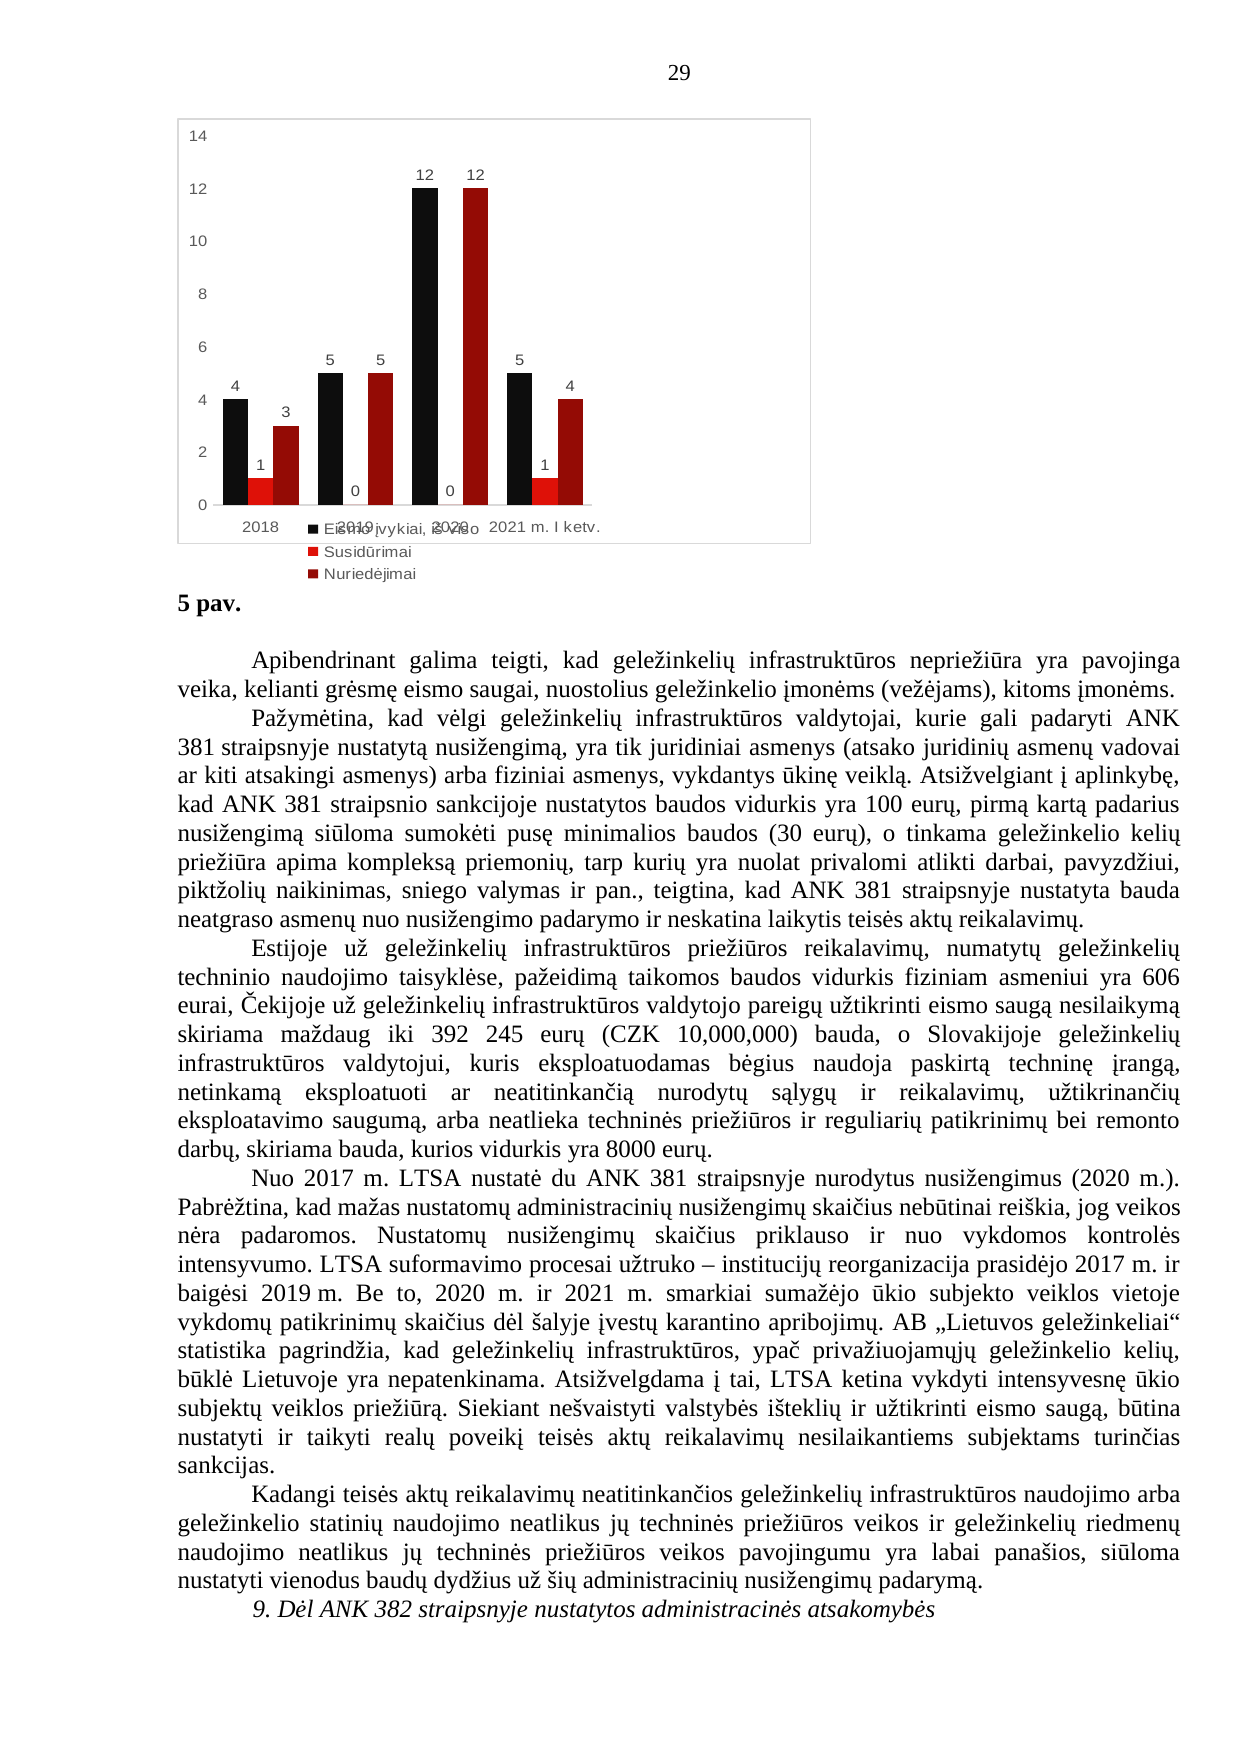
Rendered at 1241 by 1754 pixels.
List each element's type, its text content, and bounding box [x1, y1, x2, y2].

text Estijoje už geležinkelių infrastruktūros priežiūros reikalavimų, numatytų geležinkelių techninio naudojimo taisyklėse, pažeidimą taikomos baudos vidurkis fiziniam asmeniui yra 606 eurai, Čekijoje už geležinkelių infrastruktūros valdytojo pareigų užtikrinti eismo saugą nesilaikymą skiriama maždaug iki 392 245 eurų (CZK 10,000,000) bauda, o Slovakijoje geležinkelių infrastruktūros valdytojui, kuris eksploatuodamas bėgius naudoja paskirtą techninę įrangą, netinkamą eksploatuoti ar neatitinkančią nurodytų sąlygų ir reikalavimų, užtikrinančių eksploatavimo saugumą, arba neatlieka techninės priežiūros ir reguliarių patikrinimų bei remonto darbų, skiriama bauda, kurios vidurkis yra 8000 eurų. [177, 933, 1181, 1163]
text Nuo 2017 m. LTSA nustatė du ANK 381 straipsnyje nurodytus nusižengimus (2020 m.). Pabrėžtina, kad mažas nustatomų administracinių nusižengimų skaičius nebūtinai reiškia, jog veikos nėra padaromos. Nustatomų nusižengimų skaičius priklauso ir nuo vykdomos kontrolės intensyvumo. LTSA suformavimo procesai užtruko – institucijų reorganizacija prasidėjo 2017 m. ir baigėsi 2019 m. Be to, 2020 m. ir 2021 m. smarkiai sumažėjo ūkio subjekto veiklos vietoje vykdomų patikrinimų skaičius dėl šalyje įvestų karantino apribojimų. AB „Lietuvos geležinkeliai“ statistika pagrindžia, kad geležinkelių infrastruktūros, ypač privažiuojamųjų geležinkelio kelių, būklė Lietuvoje yra nepatenkinama. Atsižvelgdama į tai, LTSA ketina vykdyti intensyvesnę ūkio subjektų veiklos priežiūrą. Siekiant nešvaistyti valstybės išteklių ir užtikrinti eismo saugą, būtina nustatyti ir taikyti realų poveikį teisės aktų reikalavimų nesilaikantiems subjektams turinčias sankcijas. [177, 1163, 1181, 1479]
text Pažymėtina, kad vėlgi geležinkelių infrastruktūros valdytojai, kurie gali padaryti ANK 381 straipsnyje nustatytą nusižengimą, yra tik juridiniai asmenys (atsako juridinių asmenų vadovai ar kiti atsakingi asmenys) arba fiziniai asmenys, vykdantys ūkinę veiklą. Atsižvelgiant į aplinkybę, kad ANK 381 straipsnio sankcijoje nustatytos baudos vidurkis yra 100 eurų, pirmą kartą padarius nusižengimą siūloma sumokėti pusę minimalios baudos (30 eurų), o tinkama geležinkelio kelių priežiūra apima kompleksą priemonių, tarp kurių yra nuolat privalomi atlikti darbai, pavyzdžiui, piktžolių naikinimas, sniego valymas ir pan., teigtina, kad ANK 381 straipsnyje nustatyta bauda neatgraso asmenų nuo nusižengimo padarymo ir neskatina laikytis teisės aktų reikalavimų. [177, 703, 1181, 933]
text Kadangi teisės aktų reikalavimų neatitinkančios geležinkelių infrastruktūros naudojimo arba geležinkelio statinių naudojimo neatlikus jų techninės priežiūros veikos ir geležinkelių riedmenų naudojimo neatlikus jų techninės priežiūros veikos pavojingumu yra labai panašios, siūloma nustatyti vienodus baudų dydžius už šių administracinių nusižengimų padarymą. [177, 1479, 1181, 1594]
text 5 pav. [177, 588, 1181, 617]
text 9. Dėl ANK 382 straipsnyje nustatytos administracinės atsakomybės [177, 1594, 1181, 1623]
text Apibendrinant galima teigti, kad geležinkelių infrastruktūros nepriežiūra yra pavojinga veika, kelianti grėsmę eismo saugai, nuostolius geležinkelio įmonėms (vežėjams), kitoms įmonėms. [177, 645, 1181, 703]
